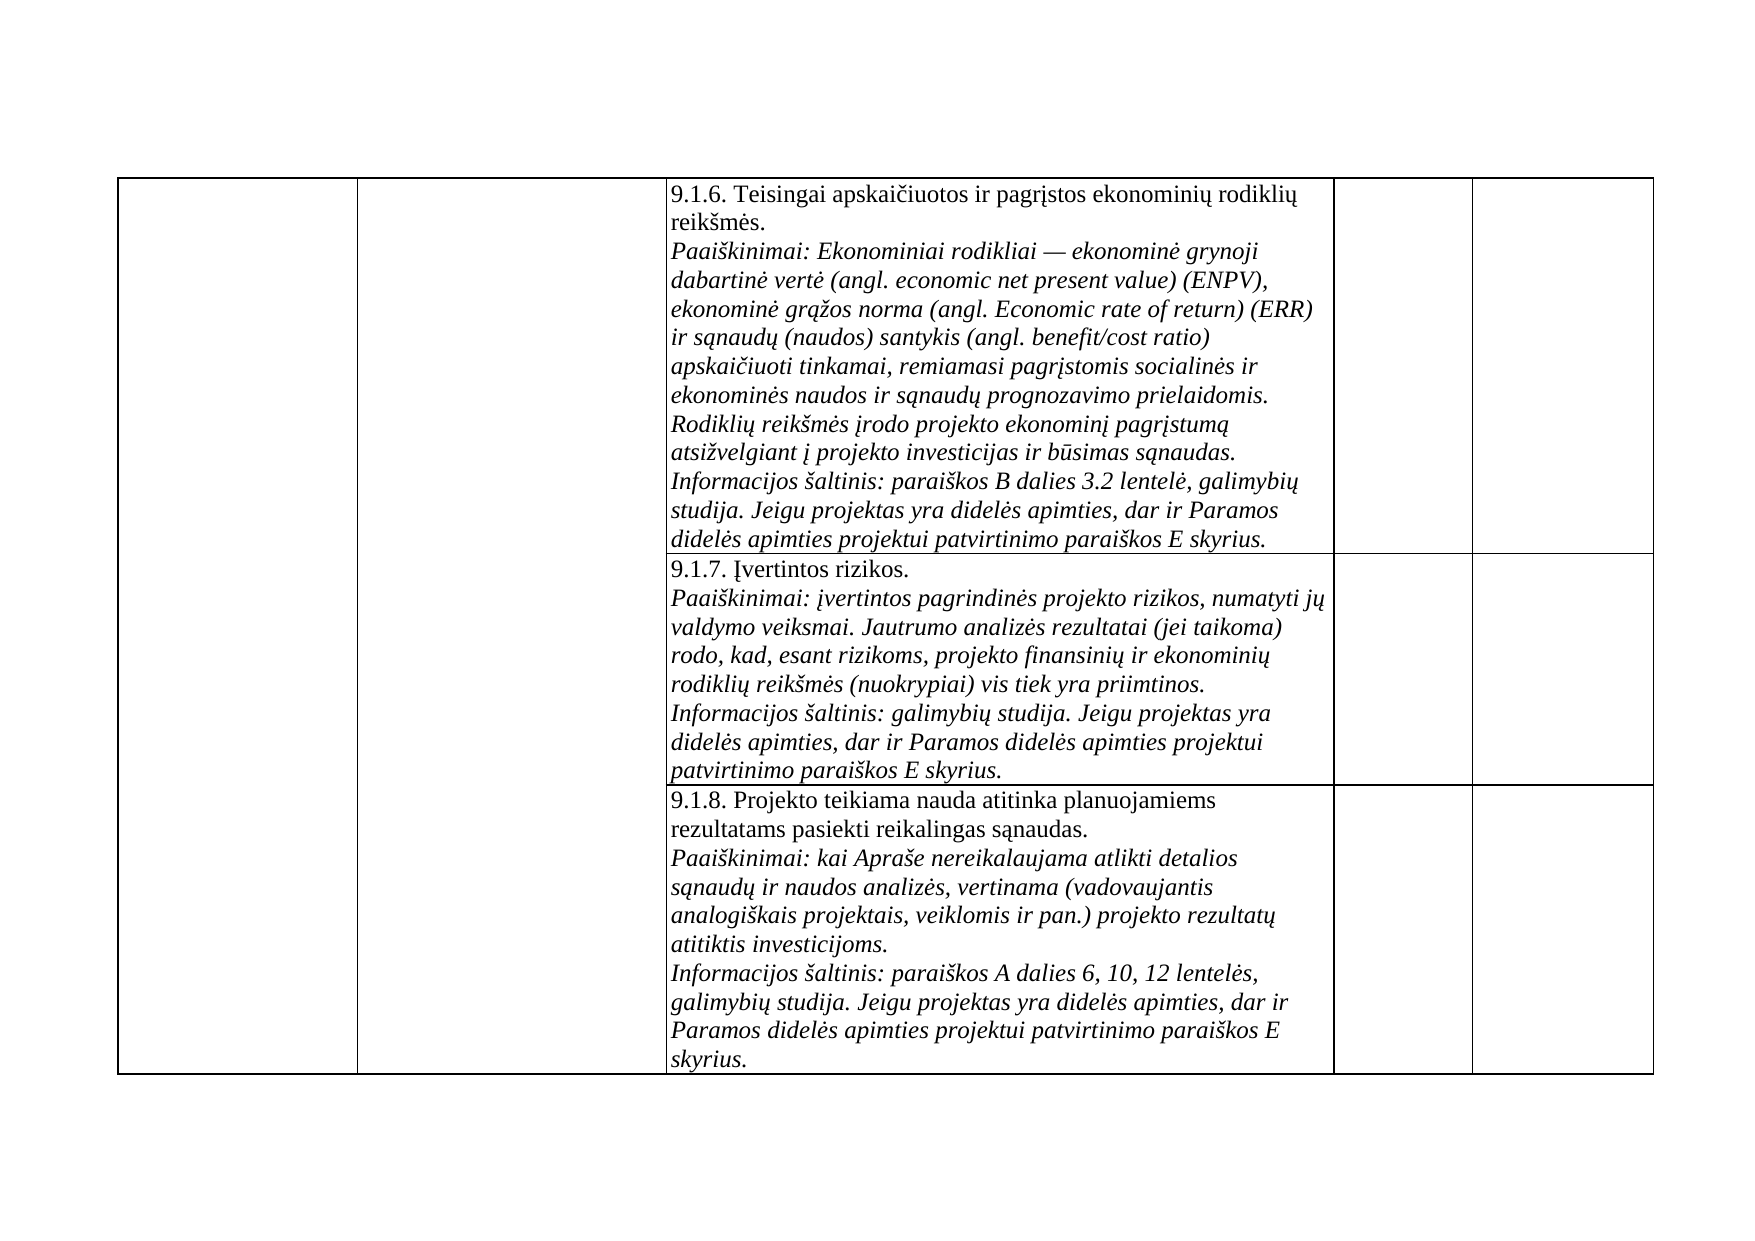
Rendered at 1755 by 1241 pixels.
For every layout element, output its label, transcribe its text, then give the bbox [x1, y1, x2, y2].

table_cell 9.1.6. Teisingai apskaičiuotos ir pagrįstos ekonominių rodiklių reikšmės. Paaiškinimai: Ekonominiai rodikliai — ekonominė grynoji dabartinė vertė (angl. economic net present value) (ENPV), ekonominė grąžos norma (angl. Economic rate of return) (ERR) ir sąnaudų (naudos) santykis (angl. benefit/cost ratio) apskaičiuoti tinkamai, remiamasi pagrįstomis socialinės ir ekonominės naudos ir sąnaudų prognozavimo prielaidomis. Rodiklių reikšmės įrodo projekto ekonominį pagrįstumą atsižvelgiant į projekto investicijas ir būsimas sąnaudas. Informacijos šaltinis: paraiškos B dalies 3.2 lentelė, galimybių studija. Jeigu projektas yra didelės apimties, dar ir Paramos didelės apimties projektui patvirtinimo paraiškos E skyrius. [667, 179, 1333, 552]
table_cell [119, 179, 357, 1073]
table_cell 9.1.8. Projekto teikiama nauda atitinka planuojamiems rezultatams pasiekti reikalingas sąnaudas. Paaiškinimai: kai Apraše nereikalaujama atlikti detalios sąnaudų ir naudos analizės, vertinama (vadovaujantis analogiškais projektais, veiklomis ir pan.) projekto rezultatų atitiktis investicijoms. Informacijos šaltinis: paraiškos A dalies 6, 10, 12 lentelės, galimybių studija. Jeigu projektas yra didelės apimties, dar ir Paramos didelės apimties projektui patvirtinimo paraiškos E skyrius. [667, 786, 1333, 1073]
table_cell 9.1.7. Įvertintos rizikos. Paaiškinimai: įvertintos pagrindinės projekto rizikos, numatyti jų valdymo veiksmai. Jautrumo analizės rezultatai (jei taikoma) rodo, kad, esant rizikoms, projekto finansinių ir ekonominių rodiklių reikšmės (nuokrypiai) vis tiek yra priimtinos. Informacijos šaltinis: galimybių studija. Jeigu projektas yra didelės apimties, dar ir Paramos didelės apimties projektui patvirtinimo paraiškos E skyrius. [667, 554, 1333, 784]
table_cell [1335, 179, 1472, 552]
table_cell [1473, 179, 1653, 552]
table_cell [1473, 554, 1653, 784]
table_cell [1335, 786, 1472, 1073]
table_cell [358, 179, 666, 1073]
table_cell [1473, 786, 1653, 1073]
table_cell [1335, 554, 1472, 784]
